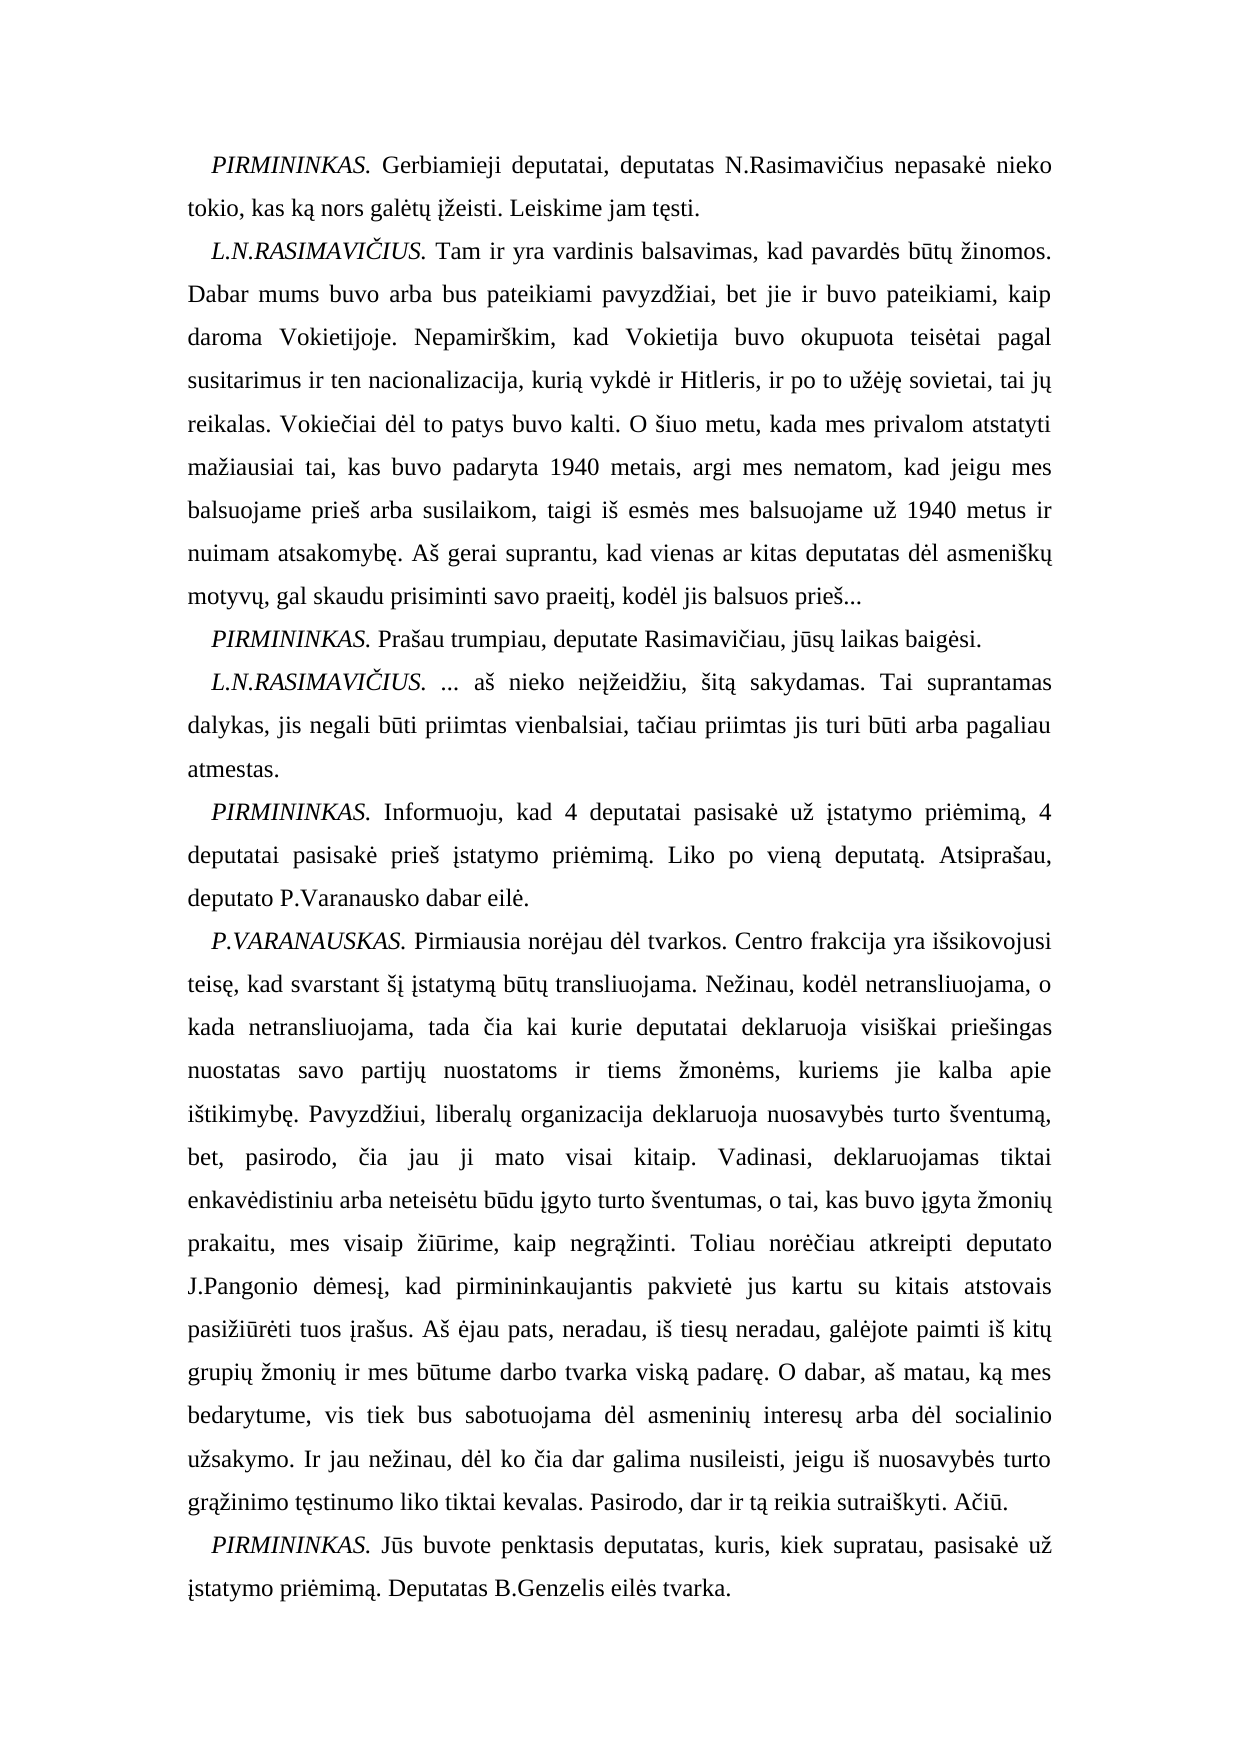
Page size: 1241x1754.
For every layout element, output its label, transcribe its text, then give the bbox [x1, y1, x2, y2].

text PIRMININKAS. Informuoju, kad 4 deputatai pasisakė už įstatymo priėmimą, 4 deputatai pasisakė prieš įstatymo priėmimą. Liko po vieną deputatą. Atsiprašau, deputato P.Varanausko dabar eilė. [187, 797, 1053, 912]
text PIRMININKAS. Jūs buvote penktasis deputatas, kuris, kiek supratau, pasisakė už įstatymo priėmimą. Deputatas B.Genzelis eilės tvarka. [187, 1530, 1053, 1602]
text L.N.RASIMAVIČIUS. ... aš nieko neįžeidžiu, šitą sakydamas. Tai suprantamas dalykas, jis negali būti priimtas vienbalsiai, tačiau priimtas jis turi būti arba pagaliau atmestas. [187, 667, 1053, 782]
text P.VARANAUSKAS. Pirmiausia norėjau dėl tvarkos. Centro frakcija yra išsikovojusi teisę, kad svarstant šį įstatymą būtų transliuojama. Nežinau, kodėl netransliuojama, o kada netransliuojama, tada čia kai kurie deputatai deklaruoja visiškai priešingas nuostatas savo partijų nuostatoms ir tiems žmonėms, kuriems jie kalba apie ištikimybę. Pavyzdžiui, liberalų organizacija deklaruoja nuosavybės turto šventumą, bet, pasirodo, čia jau ji mato visai kitaip. Vadinasi, deklaruojamas tiktai enkavėdistiniu arba neteisėtu būdu įgyto turto šventumas, o tai, kas buvo įgyta žmonių prakaitu, mes visaip žiūrime, kaip negrąžinti. Toliau norėčiau atkreipti deputato J.Pangonio dėmesį, kad pirmininkaujantis pakvietė jus kartu su kitais atstovais pasižiūrėti tuos įrašus. Aš ėjau pats, neradau, iš tiesų neradau, galėjote paimti iš kitų grupių žmonių ir mes būtume darbo tvarka viską padarę. O dabar, aš matau, ką mes bedarytume, vis tiek bus sabotuojama dėl asmeninių interesų arba dėl socialinio užsakymo. Ir jau nežinau, dėl ko čia dar galima nusileisti, jeigu iš nuosavybės turto grąžinimo tęstinumo liko tiktai kevalas. Pasirodo, dar ir tą reikia sutraiškyti. Ačiū. [187, 926, 1053, 1516]
text PIRMININKAS. Prašau trumpiau, deputate Rasimavičiau, jūsų laikas baigėsi. [187, 624, 1053, 653]
text PIRMININKAS. Gerbiamieji deputatai, deputatas N.Rasimavičius nepasakė nieko tokio, kas ką nors galėtų įžeisti. Leiskime jam tęsti. [187, 150, 1053, 222]
text L.N.RASIMAVIČIUS. Tam ir yra vardinis balsavimas, kad pavardės būtų žinomos. Dabar mums buvo arba bus pateikiami pavyzdžiai, bet jie ir buvo pateikiami, kaip daroma Vokietijoje. Nepamirškim, kad Vokietija buvo okupuota teisėtai pagal susitarimus ir ten nacionalizacija, kurią vykdė ir Hitleris, ir po to užėję sovietai, tai jų reikalas. Vokiečiai dėl to patys buvo kalti. O šiuo metu, kada mes privalom atstatyti mažiausiai tai, kas buvo padaryta 1940 metais, argi mes nematom, kad jeigu mes balsuojame prieš arba susilaikom, taigi iš esmės mes balsuojame už 1940 metus ir nuimam atsakomybę. Aš gerai suprantu, kad vienas ar kitas deputatas dėl asmeniškų motyvų, gal skaudu prisiminti savo praeitį, kodėl jis balsuos prieš... [187, 236, 1053, 610]
